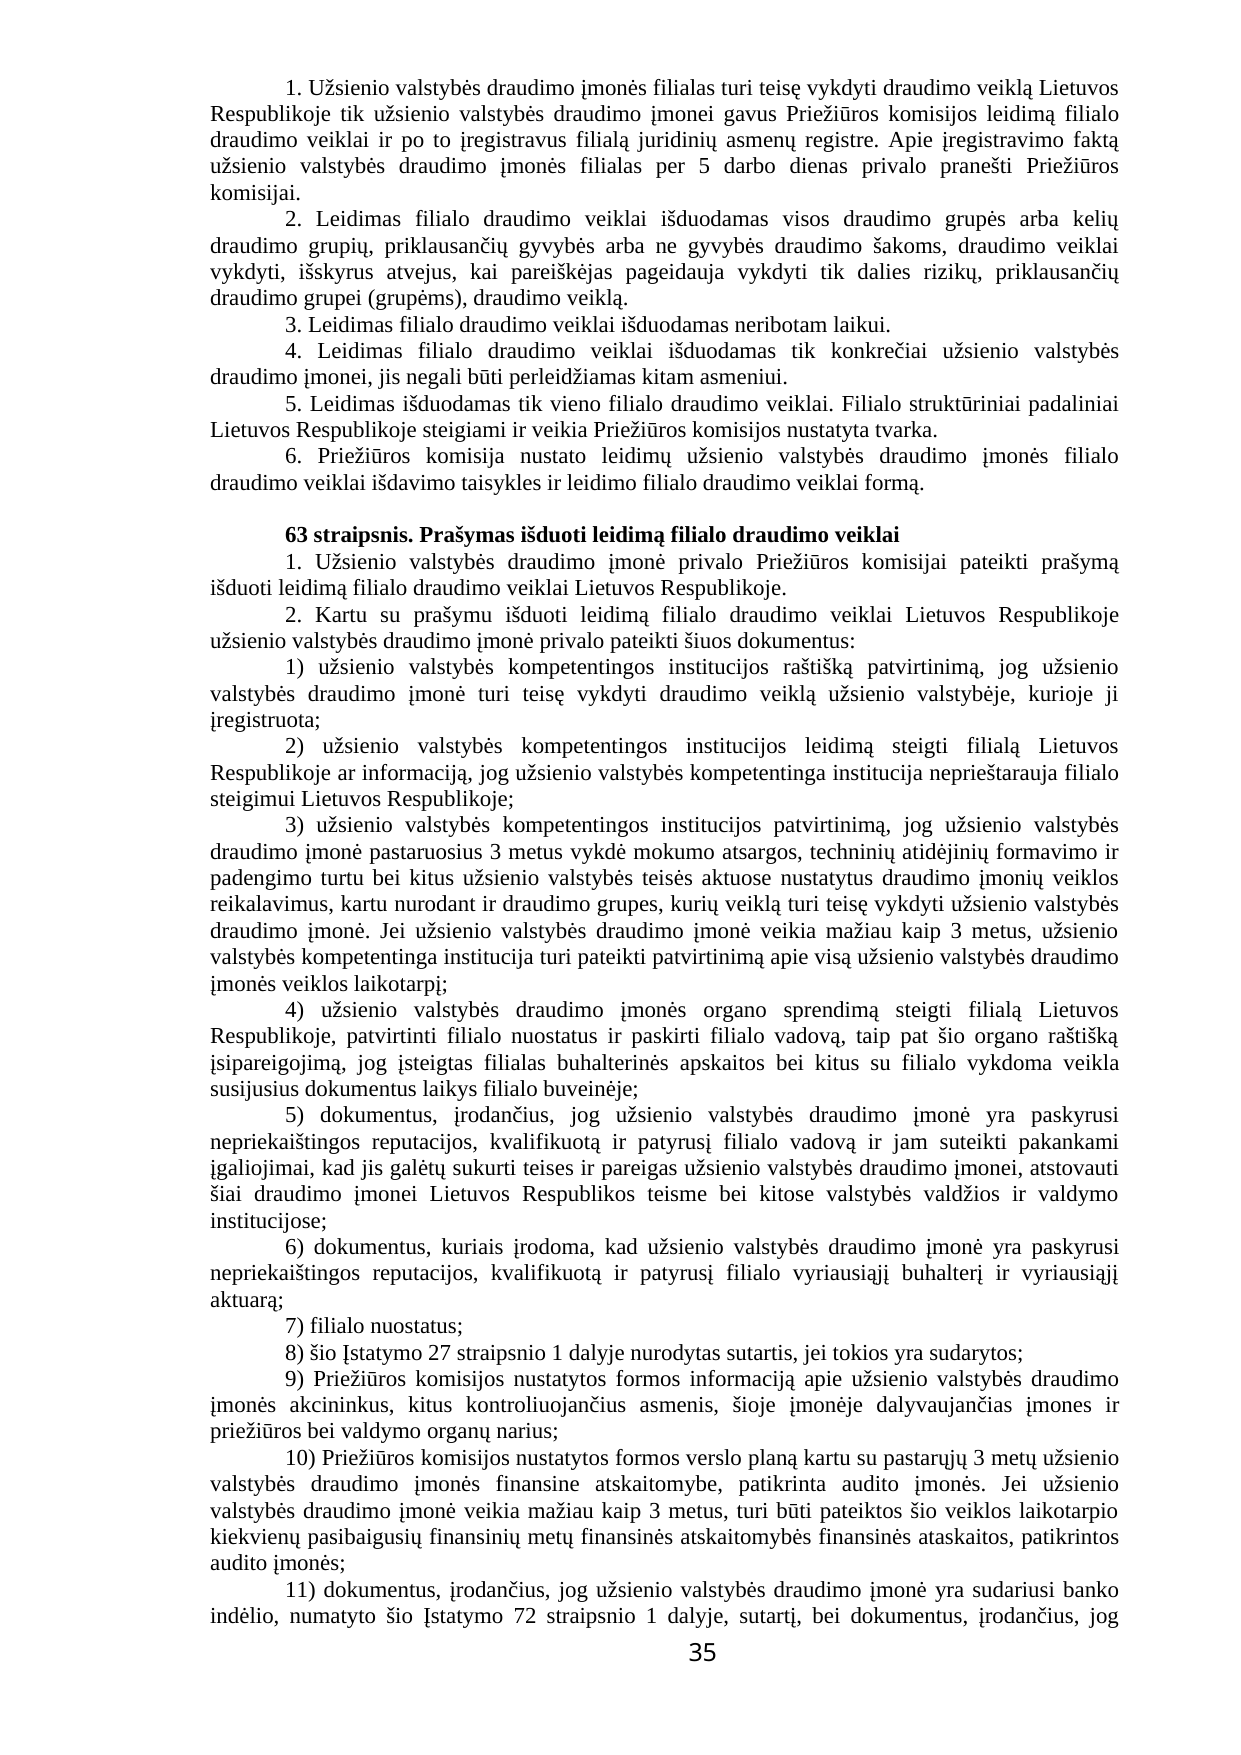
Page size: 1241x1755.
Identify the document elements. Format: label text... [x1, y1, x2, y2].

text 2) užsienio valstybės kompetentingos institucijos leidimą steigti filialą Lietuvos Respublikoje ar informaciją, jog užsienio valstybės kompetentinga institucija neprieštarauja filialo steigimui Lietuvos Respublikoje; [210, 732, 1120, 811]
text 6. Priežiūros komisija nustato leidimų užsienio valstybės draudimo įmonės filialo draudimo veiklai išdavimo taisykles ir leidimo filialo draudimo veiklai formą. [210, 442, 1120, 495]
text 8) šio Įstatymo 27 straipsnio 1 dalyje nurodytas sutartis, jei tokios yra sudarytos; [210, 1338, 1120, 1365]
text 1. Užsienio valstybės draudimo įmonės filialas turi teisę vykdyti draudimo veiklą Lietuvos Respublikoje tik užsienio valstybės draudimo įmonei gavus Priežiūros komisijos leidimą filialo draudimo veiklai ir po to įregistravus filialą juridinių asmenų registre. Apie įregistravimo faktą užsienio valstybės draudimo įmonės filialas per 5 darbo dienas privalo pranešti Priežiūros komisijai. [210, 73, 1120, 205]
subtitle 63 straipsnis. Prašymas išduoti leidimą filialo draudimo veiklai [210, 522, 1120, 548]
text 1. Užsienio valstybės draudimo įmonė privalo Priežiūros komisijai pateikti prašymą išduoti leidimą filialo draudimo veiklai Lietuvos Respublikoje. [210, 548, 1120, 601]
text 5) dokumentus, įrodančius, jog užsienio valstybės draudimo įmonė yra paskyrusi nepriekaištingos reputacijos, kvalifikuotą ir patyrusį filialo vadovą ir jam suteikti pakankami įgaliojimai, kad jis galėtų sukurti teises ir pareigas užsienio valstybės draudimo įmonei, atstovauti šiai draudimo įmonei Lietuvos Respublikos teisme bei kitose valstybės valdžios ir valdymo institucijose; [210, 1101, 1120, 1233]
text 3) užsienio valstybės kompetentingos institucijos patvirtinimą, jog užsienio valstybės draudimo įmonė pastaruosius 3 metus vykdė mokumo atsargos, techninių atidėjinių formavimo ir padengimo turtu bei kitus užsienio valstybės teisės aktuose nustatytus draudimo įmonių veiklos reikalavimus, kartu nurodant ir draudimo grupes, kurių veiklą turi teisę vykdyti užsienio valstybės draudimo įmonė. Jei užsienio valstybės draudimo įmonė veikia mažiau kaip 3 metus, užsienio valstybės kompetentinga institucija turi pateikti patvirtinimą apie visą užsienio valstybės draudimo įmonės veiklos laikotarpį; [210, 811, 1120, 996]
text 11) dokumentus, įrodančius, jog užsienio valstybės draudimo įmonė yra sudariusi banko indėlio, numatyto šio Įstatymo 72 straipsnio 1 dalyje, sutartį, bei dokumentus, įrodančius, jog [210, 1576, 1120, 1628]
text 6) dokumentus, kuriais įrodoma, kad užsienio valstybės draudimo įmonė yra paskyrusi nepriekaištingos reputacijos, kvalifikuotą ir patyrusį filialo vyriausiąjį buhalterį ir vyriausiąjį aktuarą; [210, 1233, 1120, 1312]
text 3. Leidimas filialo draudimo veiklai išduodamas neribotam laikui. [210, 311, 1120, 337]
text 7) filialo nuostatus; [210, 1312, 1120, 1338]
text 10) Priežiūros komisijos nustatytos formos verslo planą kartu su pastarųjų 3 metų užsienio valstybės draudimo įmonės finansine atskaitomybe, patikrinta audito įmonės. Jei užsienio valstybės draudimo įmonė veikia mažiau kaip 3 metus, turi būti pateiktos šio veiklos laikotarpio kiekvienų pasibaigusių finansinių metų finansinės atskaitomybės finansinės ataskaitos, patikrintos audito įmonės; [210, 1444, 1120, 1576]
text 5. Leidimas išduodamas tik vieno filialo draudimo veiklai. Filialo struktūriniai padaliniai Lietuvos Respublikoje steigiami ir veikia Priežiūros komisijos nustatyta tvarka. [210, 390, 1120, 442]
text 4. Leidimas filialo draudimo veiklai išduodamas tik konkrečiai užsienio valstybės draudimo įmonei, jis negali būti perleidžiamas kitam asmeniui. [210, 337, 1120, 390]
text 4) užsienio valstybės draudimo įmonės organo sprendimą steigti filialą Lietuvos Respublikoje, patvirtinti filialo nuostatus ir paskirti filialo vadovą, taip pat šio organo raštišką įsipareigojimą, jog įsteigtas filialas buhalterinės apskaitos bei kitus su filialo vykdoma veikla susijusius dokumentus laikys filialo buveinėje; [210, 996, 1120, 1101]
text 2. Leidimas filialo draudimo veiklai išduodamas visos draudimo grupės arba kelių draudimo grupių, priklausančių gyvybės arba ne gyvybės draudimo šakoms, draudimo veiklai vykdyti, išskyrus atvejus, kai pareiškėjas pageidauja vykdyti tik dalies rizikų, priklausančių draudimo grupei (grupėms), draudimo veiklą. [210, 205, 1120, 311]
text 1) užsienio valstybės kompetentingos institucijos raštišką patvirtinimą, jog užsienio valstybės draudimo įmonė turi teisę vykdyti draudimo veiklą užsienio valstybėje, kurioje ji įregistruota; [210, 653, 1120, 732]
text 9) Priežiūros komisijos nustatytos formos informaciją apie užsienio valstybės draudimo įmonės akcininkus, kitus kontroliuojančius asmenis, šioje įmonėje dalyvaujančias įmones ir priežiūros bei valdymo organų narius; [210, 1365, 1120, 1444]
text 2. Kartu su prašymu išduoti leidimą filialo draudimo veiklai Lietuvos Respublikoje užsienio valstybės draudimo įmonė privalo pateikti šiuos dokumentus: [210, 601, 1120, 653]
